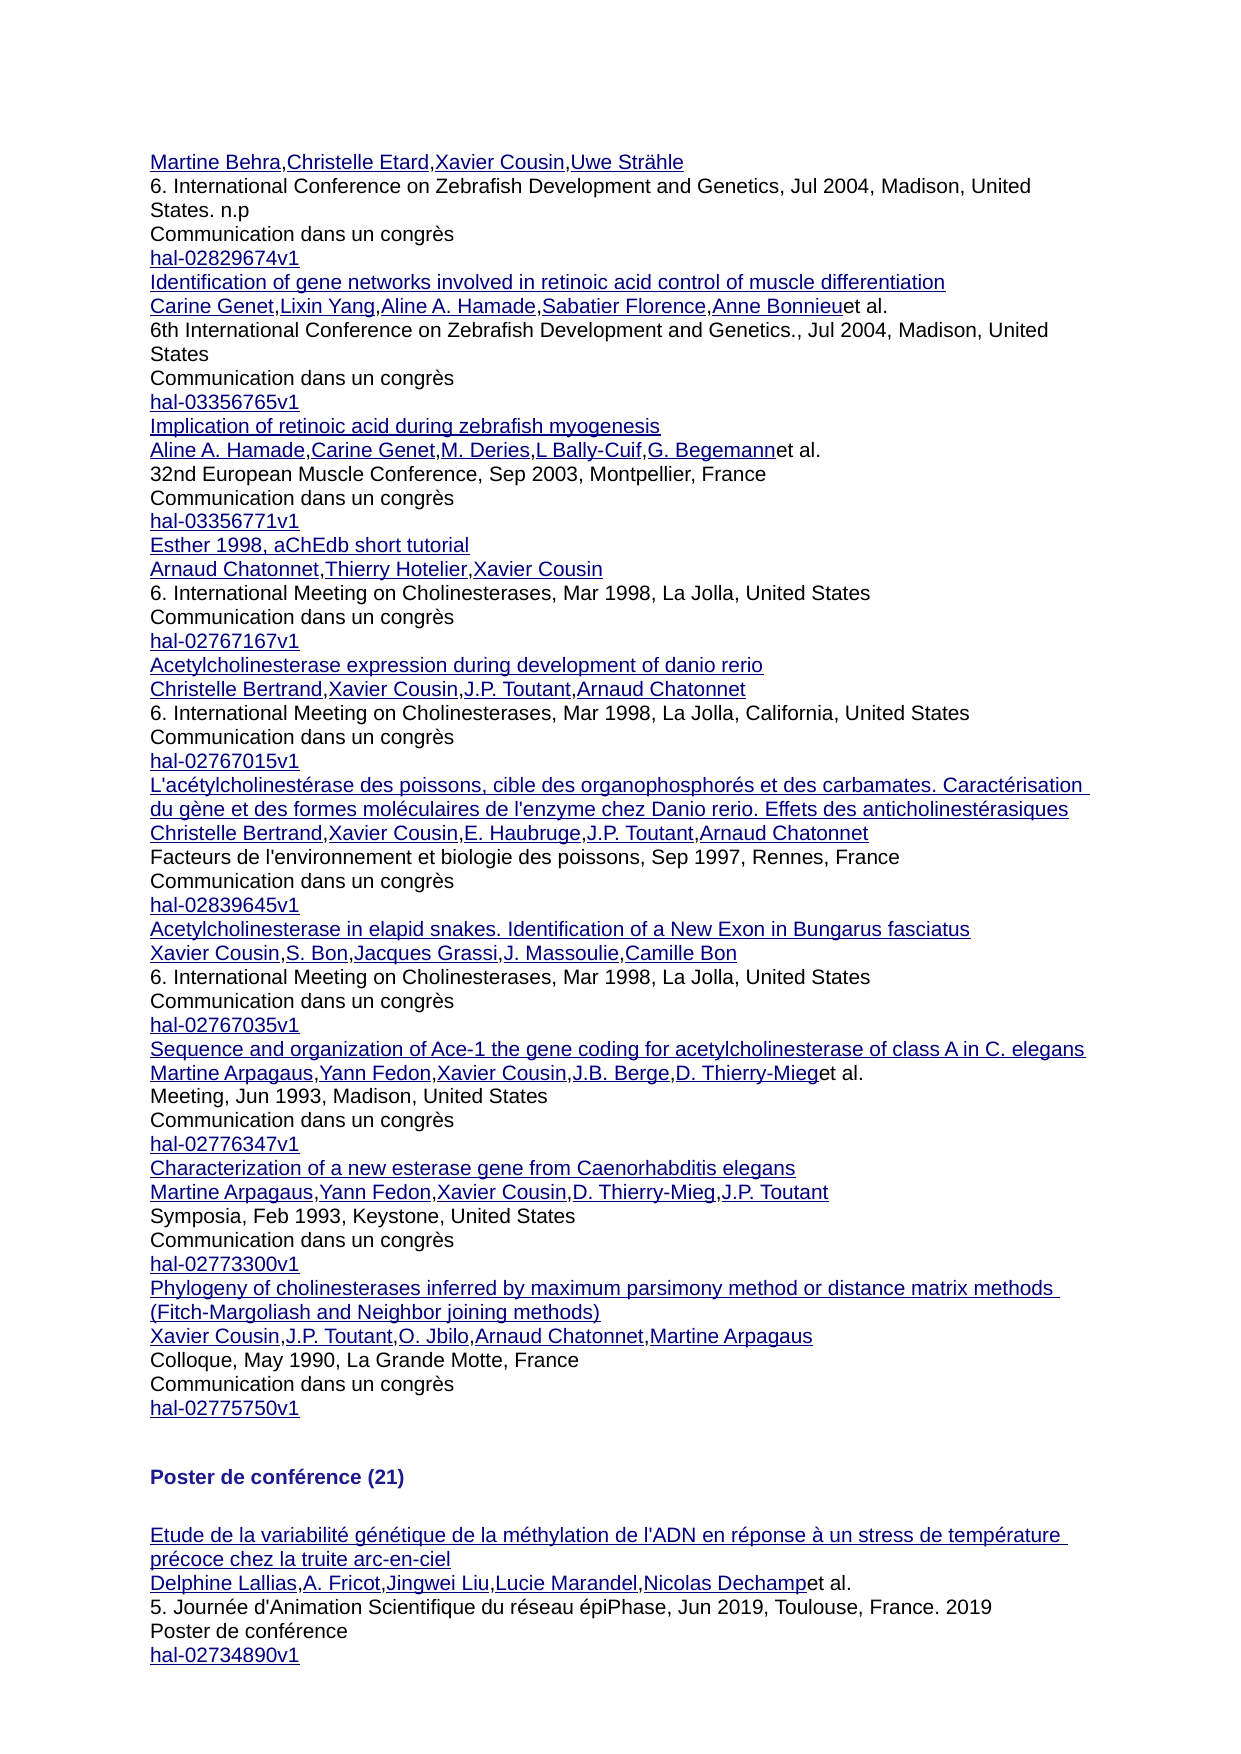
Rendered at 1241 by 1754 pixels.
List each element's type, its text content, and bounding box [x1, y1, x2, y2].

table_cell Characterization of a new esterase gene from Caenorhabditis elegans Martine Arpagaus,Yann Fedon,Xavier Cousin,D. Thierry-Mieg,J.P. Toutant Symposia, Feb 1993, Keystone, United States Communication dans un congrès hal-02773300v1 [150, 1156, 1090, 1276]
table_cell Identification of gene networks involved in retinoic acid control of muscle differentiation Carine Genet,Lixin Yang,Aline A. Hamade,Sabatier Florence,Anne Bonnieuet al. 6th International Conference on Zebrafish Development and Genetics., Jul 2004, Madison, United States Communication dans un congrès hal-03356765v1 [150, 270, 1090, 413]
table_cell Implication of retinoic acid during zebrafish myogenesis Aline A. Hamade,Carine Genet,M. Deries,L Bally-Cuif,G. Begemannet al. 32nd European Muscle Conference, Sep 2003, Montpellier, France Communication dans un congrès hal-03356771v1 [150, 414, 1090, 533]
table_cell Acetylcholinesterase in elapid snakes. Identification of a New Exon in Bungarus fasciatus Xavier Cousin,S. Bon,Jacques Grassi,J. Massoulie,Camille Bon 6. International Meeting on Cholinesterases, Mar 1998, La Jolla, United States Communication dans un congrès hal-02767035v1 [150, 917, 1090, 1036]
table_cell Esther 1998, aChEdb short tutorial Arnaud Chatonnet,Thierry Hotelier,Xavier Cousin 6. International Meeting on Cholinesterases, Mar 1998, La Jolla, United States Communication dans un congrès hal-02767167v1 [150, 533, 1090, 653]
table_cell Martine Behra,Christelle Etard,Xavier Cousin,Uwe Strähle 6. International Conference on Zebrafish Development and Genetics, Jul 2004, Madison, United States. n.p Communication dans un congrès hal-02829674v1 [150, 150, 1090, 270]
table_cell Phylogeny of cholinesterases inferred by maximum parsimony method or distance matrix methods (Fitch-Margoliash and Neighbor joining methods) Xavier Cousin,J.P. Toutant,O. Jbilo,Arnaud Chatonnet,Martine Arpagaus Colloque, May 1990, La Grande Motte, France Communication dans un congrès hal-02775750v1 [150, 1276, 1090, 1420]
table_cell L'acétylcholinestérase des poissons, cible des organophosphorés et des carbamates. Caractérisation [150, 773, 1090, 794]
table_cell du gène et des formes moléculaires de l'enzyme chez Danio rerio. Effets des anticholinestérasiques Christelle Bertrand,Xavier Cousin,E. Haubruge,J.P. Toutant,Arnaud Chatonnet Facteurs de l'environnement et biologie des poissons, Sep 1997, Rennes, France Communication dans un congrès hal-02839645v1 [150, 795, 1090, 917]
table_cell Acetylcholinesterase expression during development of danio rerio Christelle Bertrand,Xavier Cousin,J.P. Toutant,Arnaud Chatonnet 6. International Meeting on Cholinesterases, Mar 1998, La Jolla, California, United States Communication dans un congrès hal-02767015v1 [150, 653, 1090, 773]
table_cell Sequence and organization of Ace-1 the gene coding for acetylcholinesterase of class A in C. elegans Martine Arpagaus,Yann Fedon,Xavier Cousin,J.B. Berge,D. Thierry-Mieget al. Meeting, Jun 1993, Madison, United States Communication dans un congrès hal-02776347v1 [150, 1036, 1090, 1156]
table_header Etude de la variabilité génétique de la méthylation de l'ADN en réponse à un stress de température précoce chez la truite arc-en-ciel Delphine Lallias,A. Fricot,Jingwei Liu,Lucie Marandel,Nicolas Dechampet al. 5. Journée d'Animation Scientifique du réseau épiPhase, Jun 2019, Toulouse, France. 2019 Poster de conférence hal-02734890v1 [150, 1523, 1090, 1667]
subtitle Poster de conférence (21) [150, 1464, 1090, 1488]
